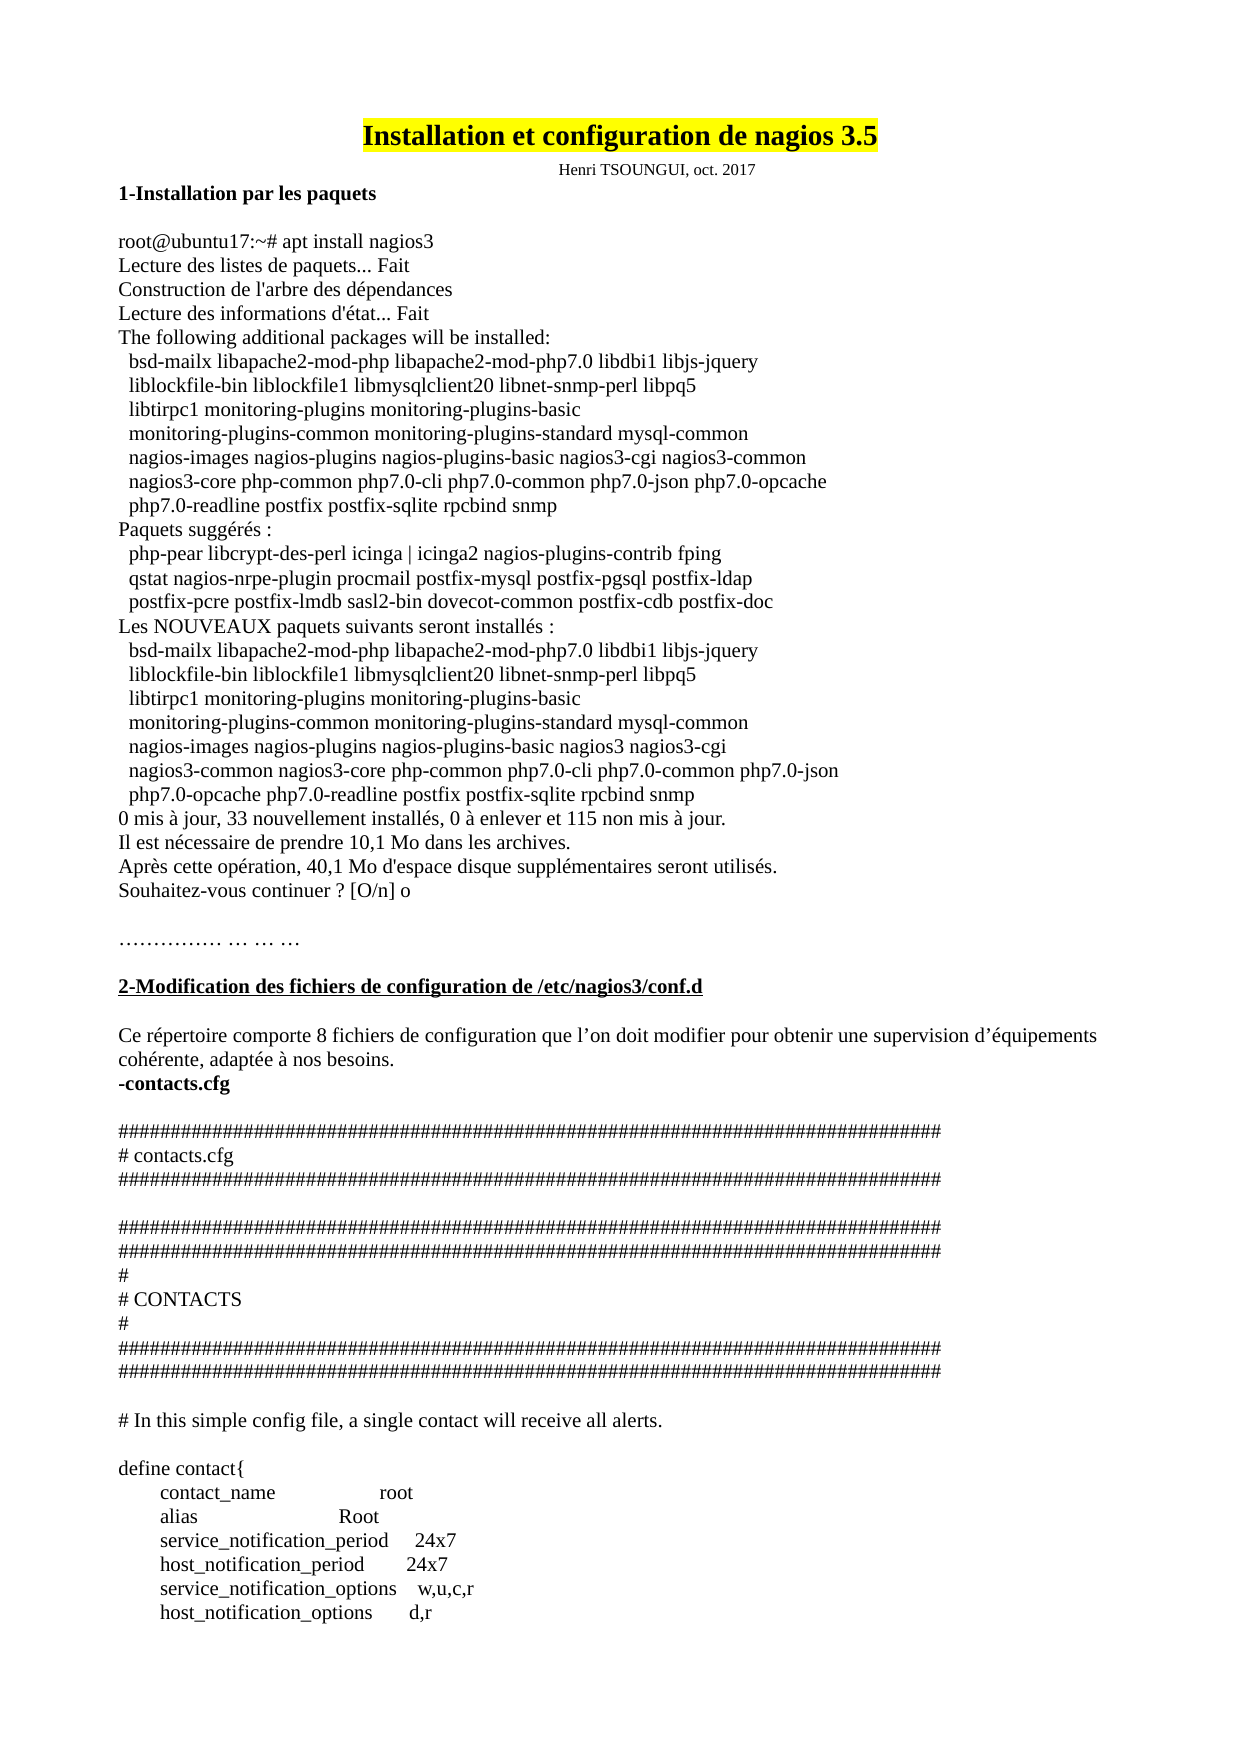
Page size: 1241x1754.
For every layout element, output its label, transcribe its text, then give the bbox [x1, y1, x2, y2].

text ############################################################################### [118, 1335, 1122, 1359]
text libtirpc1 monitoring-plugins monitoring-plugins-basic [118, 686, 1122, 710]
text php7.0-readline postfix postfix-sqlite rpcbind snmp [118, 493, 1122, 517]
text Souhaitez-vous continuer ? [O/n] o [118, 878, 1122, 902]
text The following additional packages will be installed: [118, 325, 1122, 349]
text # [118, 1263, 1122, 1287]
text postfix-pcre postfix-lmdb sasl2-bin dovecot-common postfix-cdb postfix-doc [118, 589, 1122, 613]
text ############################################################################### [118, 1215, 1122, 1239]
text alias Root [118, 1504, 1122, 1528]
text 2-Modification des fichiers de configuration de /etc/nagios3/conf.d [118, 974, 1122, 998]
text # [118, 1311, 1122, 1335]
text Lecture des listes de paquets... Fait [118, 253, 1122, 277]
text Construction de l'arbre des dépendances [118, 277, 1122, 301]
text libtirpc1 monitoring-plugins monitoring-plugins-basic [118, 397, 1122, 421]
text nagios3-common nagios3-core php-common php7.0-cli php7.0-common php7.0-json [118, 758, 1122, 782]
text ############################################################################### [118, 1239, 1122, 1263]
text monitoring-plugins-common monitoring-plugins-standard mysql-common [118, 710, 1122, 734]
text Ce répertoire comporte 8 fichiers de configuration que l’on doit modifier pour obtenir une supervision d’équipements cohérente, adaptée à nos besoins. [118, 1023, 1122, 1071]
text qstat nagios-nrpe-plugin procmail postfix-mysql postfix-pgsql postfix-ldap [118, 565, 1122, 589]
text service_notification_options w,u,c,r [118, 1576, 1122, 1600]
text php-pear libcrypt-des-perl icinga | icinga2 nagios-plugins-contrib fping [118, 541, 1122, 565]
text nagios3-core php-common php7.0-cli php7.0-common php7.0-json php7.0-opcache [118, 469, 1122, 493]
text root@ubuntu17:~# apt install nagios3 [118, 228, 1122, 253]
text monitoring-plugins-common monitoring-plugins-standard mysql-common [118, 421, 1122, 445]
text # CONTACTS [118, 1287, 1122, 1311]
text service_notification_period 24x7 [118, 1528, 1122, 1552]
text Installation et configuration de nagios 3.5 [118, 118, 1122, 152]
text Henri TSOUNGUI, oct. 2017 [118, 152, 1122, 180]
text ############################################################################### [118, 1359, 1122, 1383]
text …………… … … … [118, 926, 1122, 950]
text ############################################################################### [118, 1119, 1122, 1143]
text Paquets suggérés : [118, 517, 1122, 541]
text Après cette opération, 40,1 Mo d'espace disque supplémentaires seront utilisés. [118, 854, 1122, 878]
text host_notification_options d,r [118, 1600, 1122, 1624]
text liblockfile-bin liblockfile1 libmysqlclient20 libnet-snmp-perl libpq5 [118, 662, 1122, 686]
text 1-Installation par les paquets [118, 180, 1122, 204]
text define contact{ [118, 1456, 1122, 1480]
text nagios-images nagios-plugins nagios-plugins-basic nagios3-cgi nagios3-common [118, 445, 1122, 469]
text bsd-mailx libapache2-mod-php libapache2-mod-php7.0 libdbi1 libjs-jquery [118, 349, 1122, 373]
text Lecture des informations d'état... Fait [118, 301, 1122, 325]
text ############################################################################### [118, 1167, 1122, 1191]
text bsd-mailx libapache2-mod-php libapache2-mod-php7.0 libdbi1 libjs-jquery [118, 638, 1122, 662]
text # contacts.cfg [118, 1143, 1122, 1167]
text liblockfile-bin liblockfile1 libmysqlclient20 libnet-snmp-perl libpq5 [118, 373, 1122, 397]
text nagios-images nagios-plugins nagios-plugins-basic nagios3 nagios3-cgi [118, 734, 1122, 758]
text -contacts.cfg [118, 1071, 1122, 1095]
text Il est nécessaire de prendre 10,1 Mo dans les archives. [118, 830, 1122, 854]
text contact_name root [118, 1480, 1122, 1504]
text 0 mis à jour, 33 nouvellement installés, 0 à enlever et 115 non mis à jour. [118, 806, 1122, 830]
text # In this simple config file, a single contact will receive all alerts. [118, 1408, 1122, 1432]
text php7.0-opcache php7.0-readline postfix postfix-sqlite rpcbind snmp [118, 782, 1122, 806]
text host_notification_period 24x7 [118, 1552, 1122, 1576]
text Les NOUVEAUX paquets suivants seront installés : [118, 613, 1122, 638]
